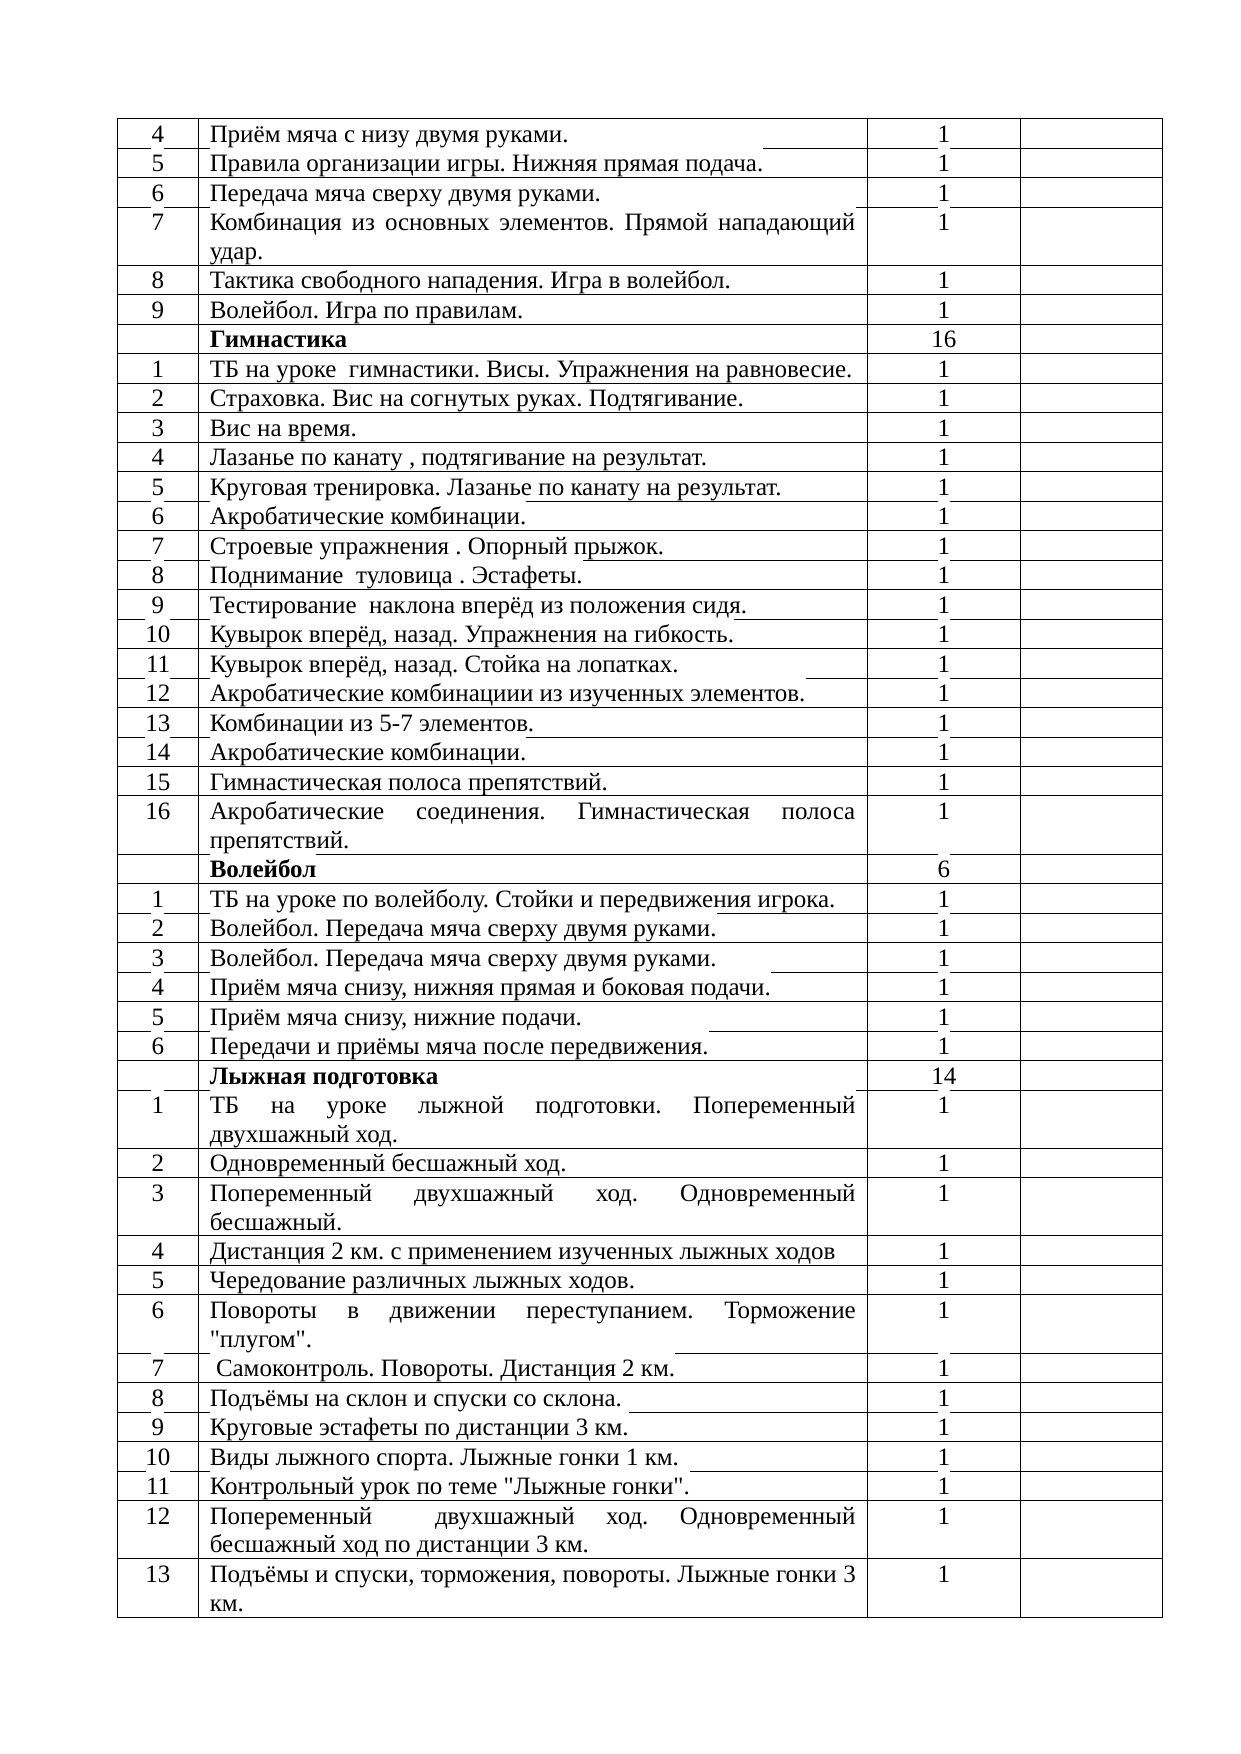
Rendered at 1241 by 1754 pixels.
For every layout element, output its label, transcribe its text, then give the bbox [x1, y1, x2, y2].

table_cell Круговые эстафеты по дистанции 3 км. [199, 1413, 867, 1441]
table_cell 9 [118, 590, 198, 618]
table_cell [1021, 1266, 1162, 1294]
table_cell [1021, 531, 1162, 559]
table_cell [1021, 295, 1162, 324]
table_cell [1021, 325, 1162, 353]
table_cell 1 [868, 1383, 1020, 1412]
table_cell 5 [118, 149, 198, 177]
table_cell 1 [868, 679, 1020, 707]
table_cell 1 [868, 384, 1020, 412]
table_cell 1 [868, 738, 1020, 766]
table_cell 7 [118, 531, 198, 559]
table_cell 1 [868, 354, 1020, 383]
table_cell 1 [868, 590, 1020, 618]
table_cell Самоконтроль. Повороты. Дистанция 2 км. [199, 1354, 867, 1382]
table_cell 1 [868, 472, 1020, 501]
table_cell 4 [118, 1236, 198, 1265]
table_cell 4 [118, 973, 198, 1001]
table_cell Комбинации из 5-7 элементов. [199, 708, 867, 736]
table_cell 6 [118, 1032, 198, 1060]
table_cell 16 [118, 796, 198, 854]
table_cell 1 [868, 1501, 1020, 1558]
table_cell 1 [868, 208, 1020, 265]
table_cell 6 [868, 855, 1020, 883]
table_cell 1 [868, 943, 1020, 972]
table_cell [118, 1061, 198, 1089]
table_cell 14 [868, 1061, 1020, 1089]
table_cell Лазанье по канату , подтягивание на результат. [199, 443, 867, 471]
table_cell Одновременный бесшажный ход. [199, 1149, 867, 1177]
table_cell Лыжная подготовка [199, 1061, 867, 1089]
table_cell [1021, 384, 1162, 412]
table_cell Волейбол [199, 855, 867, 883]
table_cell 11 [118, 1472, 198, 1500]
table_cell 11 [118, 649, 198, 677]
table_cell 6 [118, 1295, 198, 1353]
table_cell [1021, 1472, 1162, 1500]
table_cell [1021, 943, 1162, 972]
table_cell 1 [868, 796, 1020, 854]
table_cell [1021, 1354, 1162, 1382]
table_cell 10 [118, 620, 198, 648]
table_cell 1 [868, 266, 1020, 294]
table_cell [1021, 738, 1162, 766]
table_cell 5 [118, 472, 198, 501]
table_cell 9 [118, 295, 198, 324]
table_cell Приём мяча снизу, нижние подачи. [199, 1002, 867, 1031]
table_cell 2 [118, 914, 198, 942]
table_cell [1021, 178, 1162, 207]
table_cell 1 [118, 354, 198, 383]
table_cell 1 [118, 1091, 198, 1148]
table_cell 1 [868, 149, 1020, 177]
table_cell ТБ на уроке гимнастики. Висы. Упражнения на равновесие. [199, 354, 867, 383]
table_cell [1021, 679, 1162, 707]
table_cell 7 [118, 208, 198, 265]
table_cell 1 [868, 502, 1020, 530]
table_cell Гимнастическая полоса препятствий. [199, 767, 867, 795]
table_cell Акробатические комбинациии из изученных элементов. [199, 679, 867, 707]
table_cell 1 [868, 1472, 1020, 1500]
table_cell 2 [118, 384, 198, 412]
table_cell 5 [118, 1002, 198, 1031]
table_cell [1021, 1032, 1162, 1060]
table_cell [1021, 1295, 1162, 1353]
table_cell 1 [868, 649, 1020, 677]
table_cell [1021, 1178, 1162, 1235]
table_cell 1 [868, 1002, 1020, 1031]
table_cell 13 [118, 708, 198, 736]
table_cell 1 [118, 884, 198, 913]
table_cell 16 [868, 325, 1020, 353]
table_cell 8 [118, 266, 198, 294]
table_cell 15 [118, 767, 198, 795]
table_cell 1 [868, 1032, 1020, 1060]
table_cell 1 [868, 1354, 1020, 1382]
table_cell Попеременный двухшажный ход. Одновременный бесшажный. [199, 1178, 867, 1235]
table_cell 13 [118, 1559, 198, 1616]
table_cell 14 [118, 738, 198, 766]
table_cell [1021, 590, 1162, 618]
table_cell Подъёмы на склон и спуски со склона. [199, 1383, 867, 1412]
table_cell [1021, 1002, 1162, 1031]
table_cell 2 [118, 1149, 198, 1177]
table_cell 1 [868, 1178, 1020, 1235]
table_cell Приём мяча с низу двумя руками. [199, 119, 867, 148]
table_cell Чередование различных лыжных ходов. [199, 1266, 867, 1294]
table_cell [1021, 266, 1162, 294]
table_cell [1021, 561, 1162, 589]
table_cell 1 [868, 413, 1020, 442]
table_cell 6 [118, 178, 198, 207]
table_cell 3 [118, 943, 198, 972]
table_cell 1 [868, 708, 1020, 736]
table_cell 4 [118, 119, 198, 148]
table_cell 1 [868, 1266, 1020, 1294]
table_cell Повороты в движении переступанием. Торможение "плугом". [199, 1295, 867, 1353]
table_cell Акробатические комбинации. [199, 738, 867, 766]
table_cell 10 [118, 1442, 198, 1471]
table_cell 1 [868, 119, 1020, 148]
table_cell 1 [868, 1091, 1020, 1148]
table_cell ТБ на уроке лыжной подготовки. Попеременный двухшажный ход. [199, 1091, 867, 1148]
table_cell [1021, 149, 1162, 177]
table_cell 1 [868, 443, 1020, 471]
table_cell 8 [118, 561, 198, 589]
table_cell Вис на время. [199, 413, 867, 442]
table_cell Акробатические комбинации. [199, 502, 867, 530]
table_cell Контрольный урок по теме "Лыжные гонки". [199, 1472, 867, 1500]
table_cell Поднимание туловица . Эстафеты. [199, 561, 867, 589]
table_cell Комбинация из основных элементов. Прямой нападающий удар. [199, 208, 867, 265]
table_cell [1021, 1413, 1162, 1441]
table_cell 5 [118, 1266, 198, 1294]
table_cell Волейбол. Передача мяча сверху двумя руками. [199, 943, 867, 972]
table_cell 1 [868, 884, 1020, 913]
table_cell 3 [118, 1178, 198, 1235]
table_cell [1021, 1442, 1162, 1471]
table_cell 1 [868, 1236, 1020, 1265]
table_cell [1021, 855, 1162, 883]
table_cell Страховка. Вис на согнутых руках. Подтягивание. [199, 384, 867, 412]
table_cell 1 [868, 1559, 1020, 1616]
table_cell 1 [868, 1295, 1020, 1353]
table_cell Волейбол. Игра по правилам. [199, 295, 867, 324]
table_cell 1 [868, 178, 1020, 207]
table_cell 12 [118, 1501, 198, 1558]
table_cell Тактика свободного нападения. Игра в волейбол. [199, 266, 867, 294]
table_cell 1 [868, 767, 1020, 795]
table_cell 1 [868, 973, 1020, 1001]
table_cell 3 [118, 413, 198, 442]
table_cell [1021, 649, 1162, 677]
table_cell 9 [118, 1413, 198, 1441]
table_cell 8 [118, 1383, 198, 1412]
table_cell [1021, 502, 1162, 530]
table_cell Кувырок вперёд, назад. Стойка на лопатках. [199, 649, 867, 677]
table_cell ТБ на уроке по волейболу. Стойки и передвижения игрока. [199, 884, 867, 913]
table_cell 1 [868, 1442, 1020, 1471]
table_cell Строевые упражнения . Опорный прыжок. [199, 531, 867, 559]
table_cell [1021, 354, 1162, 383]
table_cell [1021, 1149, 1162, 1177]
table_cell 4 [118, 443, 198, 471]
table_cell Виды лыжного спорта. Лыжные гонки 1 км. [199, 1442, 867, 1471]
table_cell Тестирование наклона вперёд из положения сидя. [199, 590, 867, 618]
table_cell Гимнастика [199, 325, 867, 353]
table_cell [118, 855, 198, 883]
table_cell 12 [118, 679, 198, 707]
table_cell Круговая тренировка. Лазанье по канату на результат. [199, 472, 867, 501]
table_cell 1 [868, 295, 1020, 324]
table_cell [1021, 767, 1162, 795]
table_cell [1021, 914, 1162, 942]
table_cell Приём мяча снизу, нижняя прямая и боковая подачи. [199, 973, 867, 1001]
table_cell [1021, 1383, 1162, 1412]
table_cell [118, 325, 198, 353]
table_cell [1021, 413, 1162, 442]
table_cell [1021, 119, 1162, 148]
table_cell [1021, 796, 1162, 854]
table_cell [1021, 620, 1162, 648]
table_cell 1 [868, 1413, 1020, 1441]
table_cell Передача мяча сверху двумя руками. [199, 178, 867, 207]
table_cell Дистанция 2 км. с применением изученных лыжных ходов [199, 1236, 867, 1265]
table_cell 1 [868, 1149, 1020, 1177]
table_cell Подъёмы и спуски, торможения, повороты. Лыжные гонки 3 км. [199, 1559, 867, 1616]
table_cell 7 [118, 1354, 198, 1382]
table_cell [1021, 973, 1162, 1001]
table_cell 1 [868, 561, 1020, 589]
table_cell Акробатические соединения. Гимнастическая полоса препятствий. [199, 796, 867, 854]
table_cell Правила организации игры. Нижняя прямая подача. [199, 149, 867, 177]
table_cell [1021, 1061, 1162, 1089]
table_cell 6 [118, 502, 198, 530]
table_cell [1021, 443, 1162, 471]
table_cell [1021, 1501, 1162, 1558]
table_cell Волейбол. Передача мяча сверху двумя руками. [199, 914, 867, 942]
table_cell [1021, 208, 1162, 265]
table_cell [1021, 472, 1162, 501]
table_cell 1 [868, 914, 1020, 942]
table_cell [1021, 1091, 1162, 1148]
table_cell [1021, 708, 1162, 736]
table_cell Передачи и приёмы мяча после передвижения. [199, 1032, 867, 1060]
table_cell [1021, 1236, 1162, 1265]
table_cell 1 [868, 620, 1020, 648]
table_cell [1021, 884, 1162, 913]
table_cell Кувырок вперёд, назад. Упражнения на гибкость. [199, 620, 867, 648]
table_cell 1 [868, 531, 1020, 559]
table_cell Попеременный двухшажный ход. Одновременный бесшажный ход по дистанции 3 км. [199, 1501, 867, 1558]
table_cell [1021, 1559, 1162, 1616]
